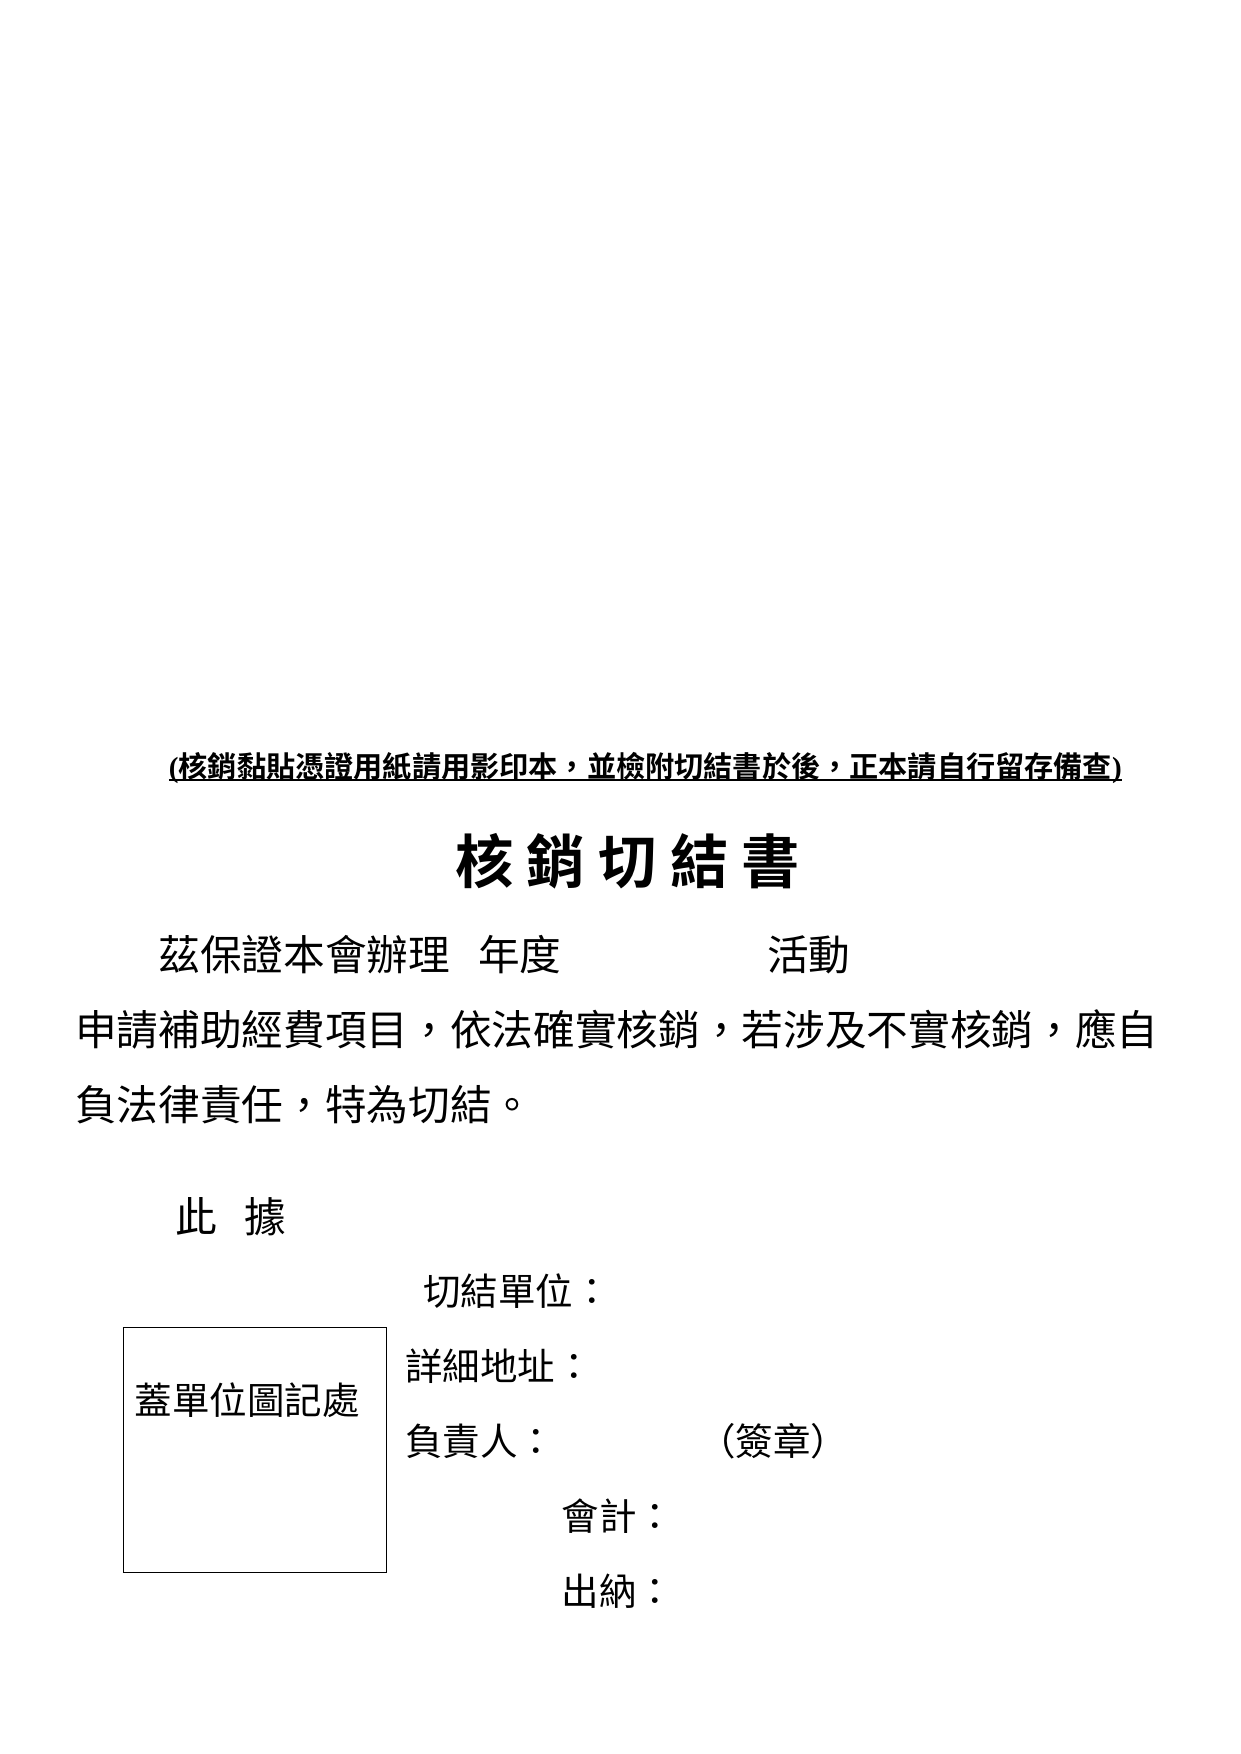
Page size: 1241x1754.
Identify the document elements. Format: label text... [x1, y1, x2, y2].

text 核 銷 切 結 書 [75, 802, 1165, 914]
text 出納： [175, 1552, 1165, 1627]
text 茲保證本會辦理 年度 活動 [75, 914, 1165, 989]
table_header 蓋單位圖記處 [124, 1328, 386, 1572]
text 切結單位： [75, 1252, 1165, 1327]
text 負責人： （簽章） [387, 1402, 1165, 1477]
text [75, 1402, 123, 1477]
text [75, 1327, 123, 1402]
text (核銷黏貼憑證用紙請用影印本，並檢附切結書於後，正本請自行留存備查) [75, 727, 1165, 802]
text 申請補助經費項目，依法確實核銷，若涉及不實核銷，應自負法律責任，特為切結。 [75, 989, 1165, 1139]
text 此 據 [125, 1177, 1165, 1252]
text 詳細地址： [387, 1327, 1165, 1402]
text 會計： [387, 1477, 1165, 1552]
